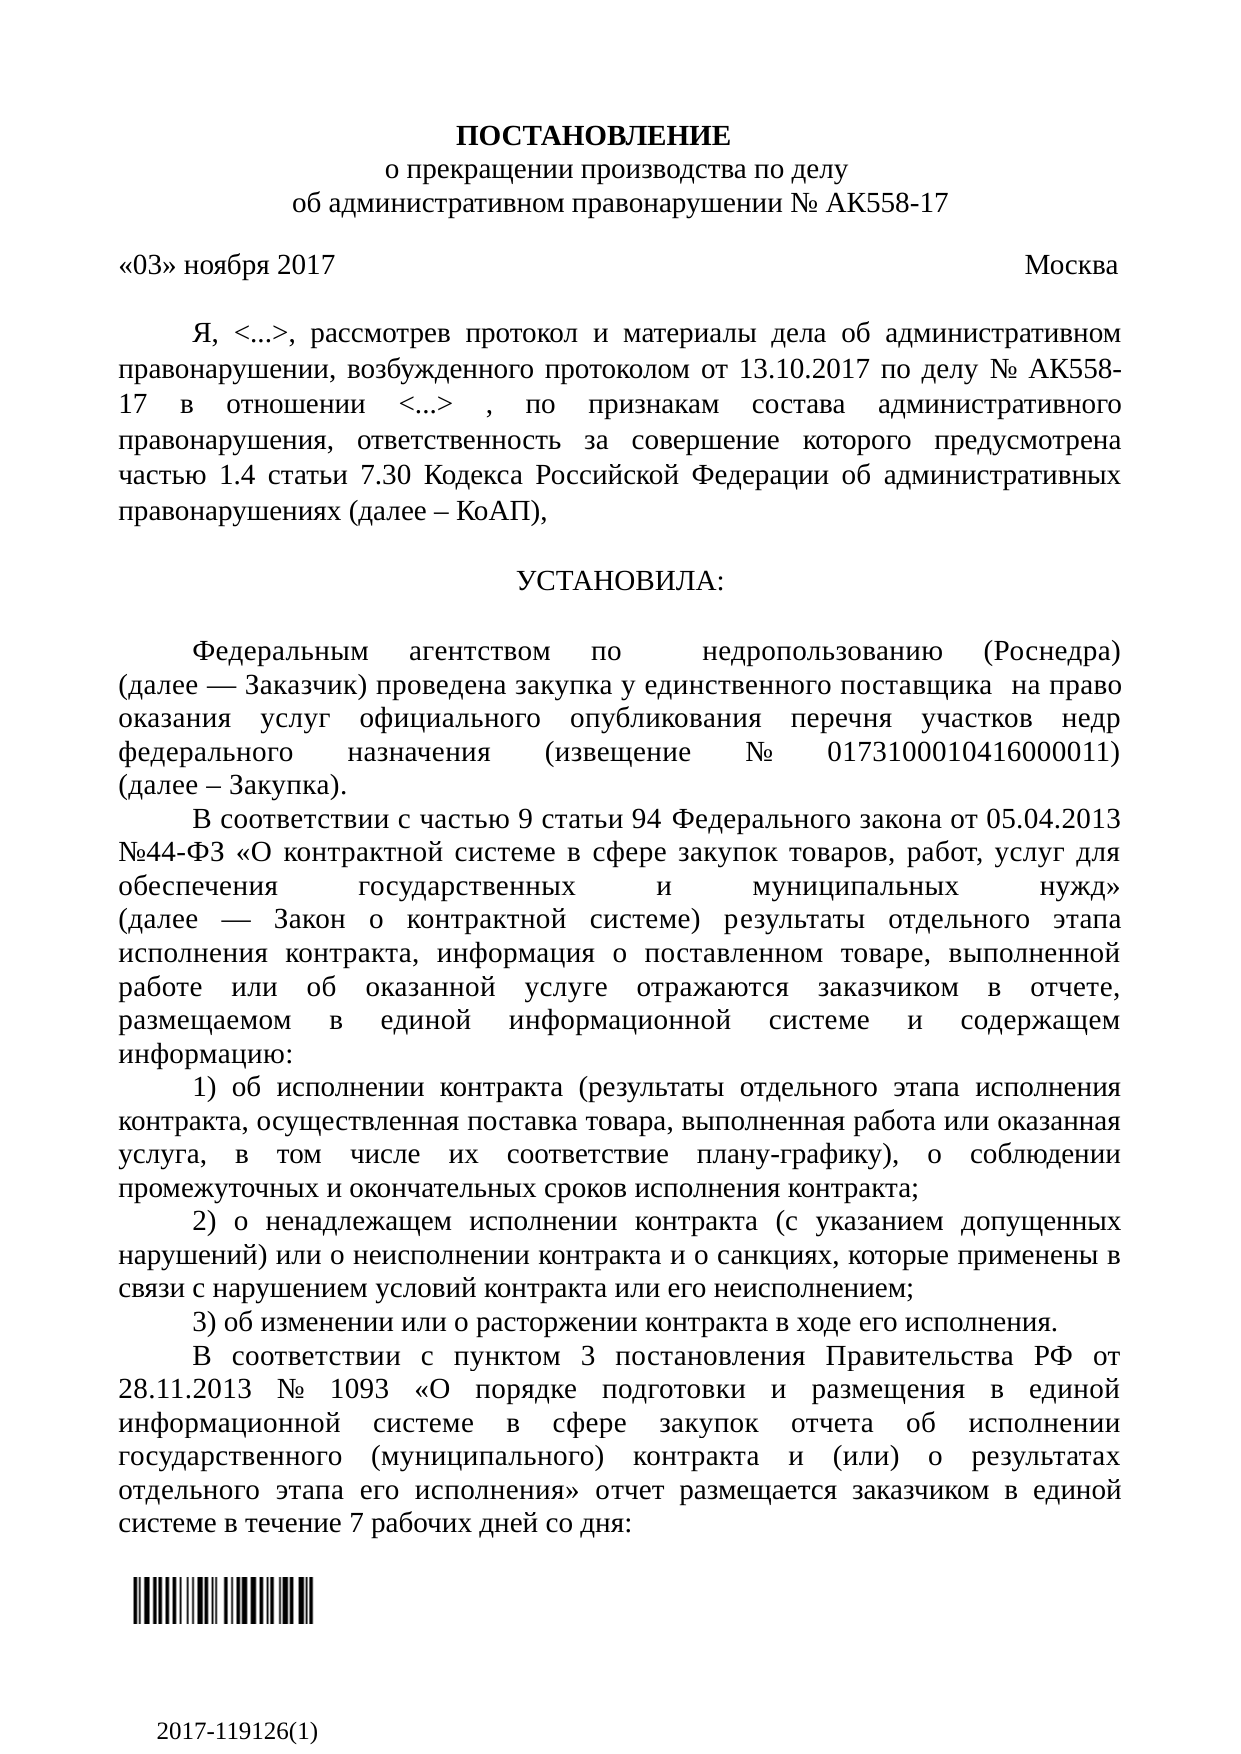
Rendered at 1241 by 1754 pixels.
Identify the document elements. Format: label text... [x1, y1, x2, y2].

picture [118, 1577, 331, 1624]
text Я, <...>, рассмотрев протокол и материалы дела об административном правонарушении, возбужденного протоколом от 13.10.2017 по делу № АК558-17 в отношении <...> , по признакам состава административного правонарушения, ответственность за совершение которого предусмотрена частью 1.4 статьи 7.30 Кодекса Российской Федерации об административных правонарушениях (далее – КоАП), [118, 314, 1122, 527]
text «03» ноября 2017 Москва [118, 247, 1122, 281]
text В соответствии с пунктом 3 постановления Правительства РФ от 28.11.2013 № 1093 «О порядке подготовки и размещения в единой информационной системе в сфере закупок отчета об исполнении государственного (муниципального) контракта и (или) о результатах отдельного этапа его исполнения» отчет размещается заказчиком в единой системе в течение 7 рабочих дней со дня: [118, 1338, 1122, 1539]
text 1) об исполнении контракта (результаты отдельного этапа исполнения контракта, осуществленная поставка товара, выполненная работа или оказанная услуга, в том числе их соответствие плану-графику), о соблюдении промежуточных и окончательных сроков исполнения контракта; [118, 1069, 1122, 1203]
text о прекращении производства по делу [118, 152, 1122, 185]
text ПОСТАНОВЛЕНИЕ [117, 118, 1078, 152]
text 2) о ненадлежащем исполнении контракта (с указанием допущенных нарушений) или о неисполнении контракта и о санкциях, которые применены в связи с нарушением условий контракта или его неисполнением; [118, 1203, 1122, 1304]
text В соответствии с частью 9 статьи 94 Федерального закона от 05.04.2013 №44-ФЗ «О контрактной системе в сфере закупок товаров, работ, услуг для обеспечения государственных и муниципальных нужд» (далее — Закон о контрактной системе) результаты отдельного этапа исполнения контракта, информация о поставленном товаре, выполненной работе или об оказанной услуге отражаются заказчиком в отчете, размещаемом в единой информационной системе и содержащем информацию: [118, 801, 1122, 1069]
text УСТАНОВИЛА: [118, 562, 1122, 598]
text 3) об изменении или о расторжении контракта в ходе его исполнения. [118, 1304, 1122, 1338]
text об административном правонарушении № АК558-17 [118, 185, 1122, 219]
text Федеральным агентством по недропользованию (Роснедра) (далее — Заказчик) проведена закупка у единственного поставщика на право оказания услуг официального опубликования перечня участков недр федерального назначения (извещение № 0173100010416000011) (далее – Закупка). [118, 633, 1122, 801]
